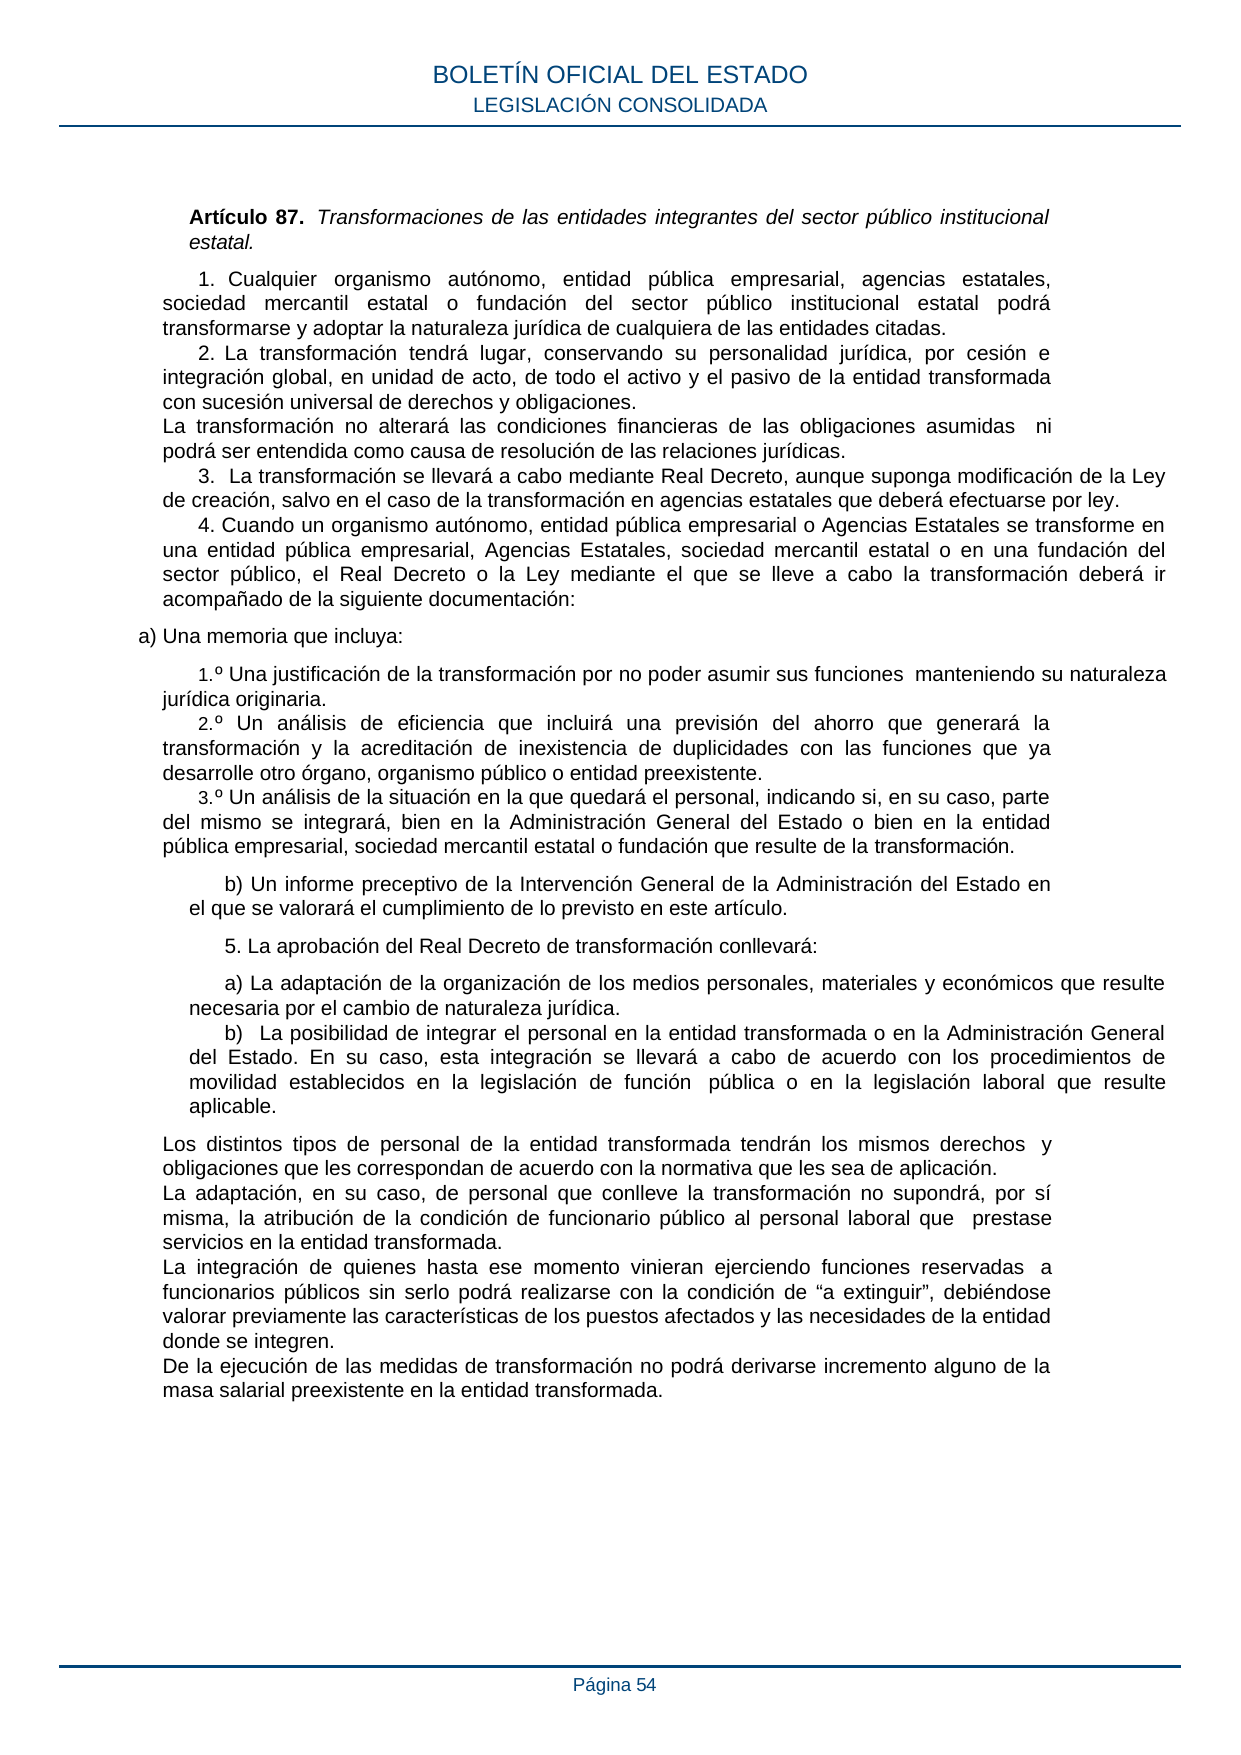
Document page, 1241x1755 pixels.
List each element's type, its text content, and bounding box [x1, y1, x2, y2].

list La posibilidad de integrar el personal en la entidad transformada o en la Administración General del Estado. En su caso, esta integración se llevará a cabo de acuerdo con los procedimientos de movilidad establecidos en la legislación de función pública o en la legislación laboral que resulte aplicable. [189, 1020, 1167, 1118]
list º Un análisis de la situación en la que quedará el personal, indicando si, en su caso, parte del mismo se integrará, bien en la Administración General del Estado o bien en la entidad pública empresarial, sociedad mercantil estatal o fundación que resulte de la transformación. [162, 785, 1052, 858]
list La transformación se llevará a cabo mediante Real Decreto, aunque suponga modificación de la Ley de creación, salvo en el caso de la transformación en agencias estatales que deberá efectuarse por ley. [162, 464, 1167, 512]
list La adaptación de la organización de los medios personales, materiales y económicos que resulte necesaria por el cambio de naturaleza jurídica. [189, 971, 1167, 1019]
list º Un análisis de eficiencia que incluirá una previsión del ahorro que generará la transformación y la acreditación de inexistencia de duplicidades con las funciones que ya desarrolle otro órgano, organismo público o entidad preexistente. [162, 711, 1052, 784]
text Los distintos tipos de personal de la entidad transformada tendrán los mismos derechos y obligaciones que les correspondan de acuerdo con la normativa que les sea de aplicación. [162, 1132, 1052, 1180]
list Un informe preceptivo de la Intervención General de la Administración del Estado en el que se valorará el cumplimiento de lo previsto en este artículo. [189, 872, 1052, 920]
text De la ejecución de las medidas de transformación no podrá derivarse incremento alguno de la masa salarial preexistente en la entidad transformada. [162, 1353, 1052, 1402]
list º Una justificación de la transformación por no poder asumir sus funciones manteniendo su naturaleza jurídica originaria. [162, 662, 1167, 710]
list Cuando un organismo autónomo, entidad pública empresarial o Agencias Estatales se transforme en una entidad pública empresarial, Agencias Estatales, sociedad mercantil estatal o en una fundación del sector público, el Real Decreto o la Ley mediante el que se lleve a cabo la transformación deberá ir acompañado de la siguiente documentación: [162, 513, 1167, 611]
text Artículo 87. Transformaciones de las entidades integrantes del sector público institucional estatal. [189, 205, 1052, 254]
text La integración de quienes hasta ese momento vinieran ejerciendo funciones reservadas a funcionarios públicos sin serlo podrá realizarse con la condición de “a extinguir”, debiéndose valorar previamente las características de los puestos afectados y las necesidades de la entidad donde se integren. [162, 1255, 1052, 1353]
list Una memoria que incluya: [138, 624, 1167, 648]
text La transformación no alterará las condiciones financieras de las obligaciones asumidas ni podrá ser entendida como causa de resolución de las relaciones jurídicas. [162, 414, 1052, 463]
list La aprobación del Real Decreto de transformación conllevará: [224, 933, 1167, 957]
list La transformación tendrá lugar, conservando su personalidad jurídica, por cesión e integración global, en unidad de acto, de todo el activo y el pasivo de la entidad transformada con sucesión universal de derechos y obligaciones. [162, 340, 1052, 413]
text La adaptación, en su caso, de personal que conlleve la transformación no supondrá, por sí misma, la atribución de la condición de funcionario público al personal laboral que prestase servicios en la entidad transformada. [162, 1181, 1052, 1254]
list Cualquier organismo autónomo, entidad pública empresarial, agencias estatales, sociedad mercantil estatal o fundación del sector público institucional estatal podrá transformarse y adoptar la naturaleza jurídica de cualquiera de las entidades citadas. [162, 266, 1052, 339]
